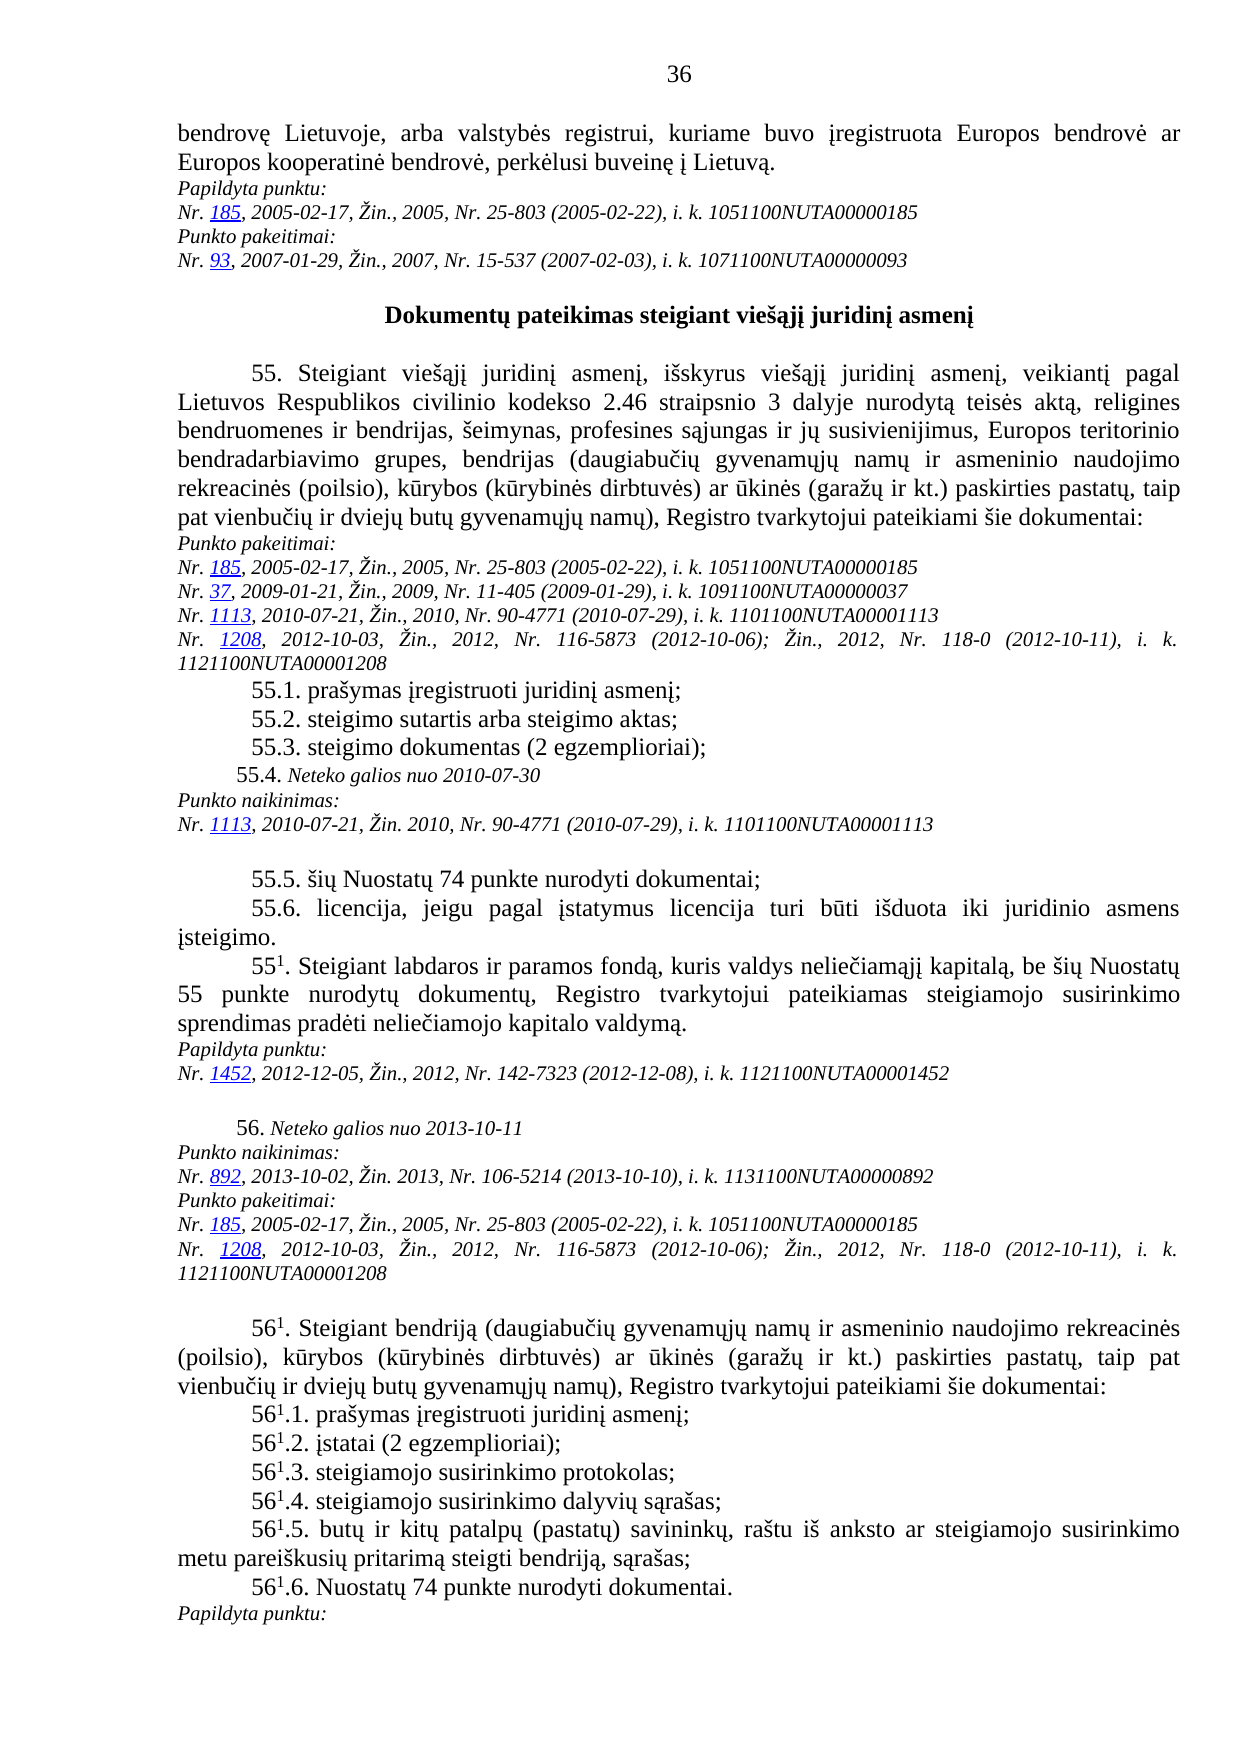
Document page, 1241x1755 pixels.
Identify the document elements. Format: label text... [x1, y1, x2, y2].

text 55.4. Neteko galios nuo 2010-07-30 [177, 761, 1181, 788]
text Nr. 37, 2009-01-21, Žin., 2009, Nr. 11-405 (2009-01-29), i. k. 1091100NUTA00000037 [177, 579, 1181, 603]
text Punkto pakeitimai: [177, 224, 1181, 248]
text Punkto pakeitimai: [177, 1188, 1181, 1212]
text Punkto pakeitimai: [177, 531, 1181, 555]
text Nr. 892, 2013-10-02, Žin. 2013, Nr. 106-5214 (2013-10-10), i. k. 1131100NUTA00000892 [177, 1164, 1181, 1188]
text Nr. 1208, 2012-10-03, Žin., 2012, Nr. 116-5873 (2012-10-06); Žin., 2012, Nr. 118-0 (2012-10-11), i. k. 1121100NUTA00001208 [177, 1236, 1181, 1284]
text 561.2. įstatai (2 egzemplioriai); [177, 1428, 1181, 1457]
text 55.6. licencija, jeigu pagal įstatymus licencija turi būti išduota iki juridinio asmens įsteigimo. [177, 893, 1181, 951]
text Nr. 185, 2005-02-17, Žin., 2005, Nr. 25-803 (2005-02-22), i. k. 1051100NUTA00000185 [177, 200, 1181, 224]
text Papildyta punktu: [177, 1037, 1181, 1061]
text 56. Neteko galios nuo 2013-10-11 [177, 1114, 1181, 1140]
text 55. Steigiant viešąjį juridinį asmenį, išskyrus viešąjį juridinį asmenį, veikiantį pagal Lietuvos Respublikos civilinio kodekso 2.46 straipsnio 3 dalyje nurodytą teisės aktą, religines bendruomenes ir bendrijas, šeimynas, profesines sąjungas ir jų susivienijimus, Europos teritorinio bendradarbiavimo grupes, bendrijas (daugiabučių gyvenamųjų namų ir asmeninio naudojimo rekreacinės (poilsio), kūrybos (kūrybinės dirbtuvės) ar ūkinės (garažų ir kt.) paskirties pastatų, taip pat vienbučių ir dviejų butų gyvenamųjų namų), Registro tvarkytojui pateikiami šie dokumentai: [177, 358, 1181, 531]
text 561.3. steigiamojo susirinkimo protokolas; [177, 1457, 1181, 1486]
text 55.1. prašymas įregistruoti juridinį asmenį; [177, 675, 1181, 704]
text Papildyta punktu: [177, 176, 1181, 200]
text 55.3. steigimo dokumentas (2 egzemplioriai); [177, 732, 1181, 761]
text 55.2. steigimo sutartis arba steigimo aktas; [177, 704, 1181, 732]
text 561. Steigiant bendriją (daugiabučių gyvenamųjų namų ir asmeninio naudojimo rekreacinės (poilsio), kūrybos (kūrybinės dirbtuvės) ar ūkinės (garažų ir kt.) paskirties pastatų, taip pat vienbučių ir dviejų butų gyvenamųjų namų), Registro tvarkytojui pateikiami šie dokumentai: [177, 1313, 1181, 1399]
text Nr. 1113, 2010-07-21, Žin., 2010, Nr. 90-4771 (2010-07-29), i. k. 1101100NUTA00001113 [177, 603, 1181, 627]
text 55.5. šių Nuostatų 74 punkte nurodyti dokumentai; [177, 864, 1181, 893]
text 561.1. prašymas įregistruoti juridinį asmenį; [177, 1399, 1181, 1428]
text bendrovę Lietuvoje, arba valstybės registrui, kuriame buvo įregistruota Europos bendrovė ar Europos kooperatinė bendrovė, perkėlusi buveinę į Lietuvą. [177, 118, 1181, 176]
text Punkto naikinimas: [177, 788, 1181, 812]
text 561.6. Nuostatų 74 punkte nurodyti dokumentai. [177, 1572, 1181, 1601]
text 561.4. steigiamojo susirinkimo dalyvių sąrašas; [177, 1486, 1181, 1514]
text Nr. 1113, 2010-07-21, Žin. 2010, Nr. 90-4771 (2010-07-29), i. k. 1101100NUTA00001113 [177, 812, 1181, 836]
text Nr. 1208, 2012-10-03, Žin., 2012, Nr. 116-5873 (2012-10-06); Žin., 2012, Nr. 118-0 (2012-10-11), i. k. 1121100NUTA00001208 [177, 627, 1181, 675]
text Nr. 1452, 2012-12-05, Žin., 2012, Nr. 142-7323 (2012-12-08), i. k. 1121100NUTA00001452 [177, 1061, 1181, 1085]
text Nr. 93, 2007-01-29, Žin., 2007, Nr. 15-537 (2007-02-03), i. k. 1071100NUTA00000093 [177, 248, 1181, 272]
text Dokumentų pateikimas steigiant viešąjį juridinį asmenį [177, 301, 1181, 329]
text 561.5. butų ir kitų patalpų (pastatų) savininkų, raštu iš anksto ar steigiamojo susirinkimo metu pareiškusių pritarimą steigti bendriją, sąrašas; [177, 1514, 1181, 1572]
text Punkto naikinimas: [177, 1140, 1181, 1164]
text Nr. 185, 2005-02-17, Žin., 2005, Nr. 25-803 (2005-02-22), i. k. 1051100NUTA00000185 [177, 1212, 1181, 1236]
text Nr. 185, 2005-02-17, Žin., 2005, Nr. 25-803 (2005-02-22), i. k. 1051100NUTA00000185 [177, 555, 1181, 579]
text Papildyta punktu: [177, 1601, 1181, 1625]
text 551. Steigiant labdaros ir paramos fondą, kuris valdys neliečiamąjį kapitalą, be šių Nuostatų 55 punkte nurodytų dokumentų, Registro tvarkytojui pateikiamas steigiamojo susirinkimo sprendimas pradėti neliečiamojo kapitalo valdymą. [177, 951, 1181, 1037]
